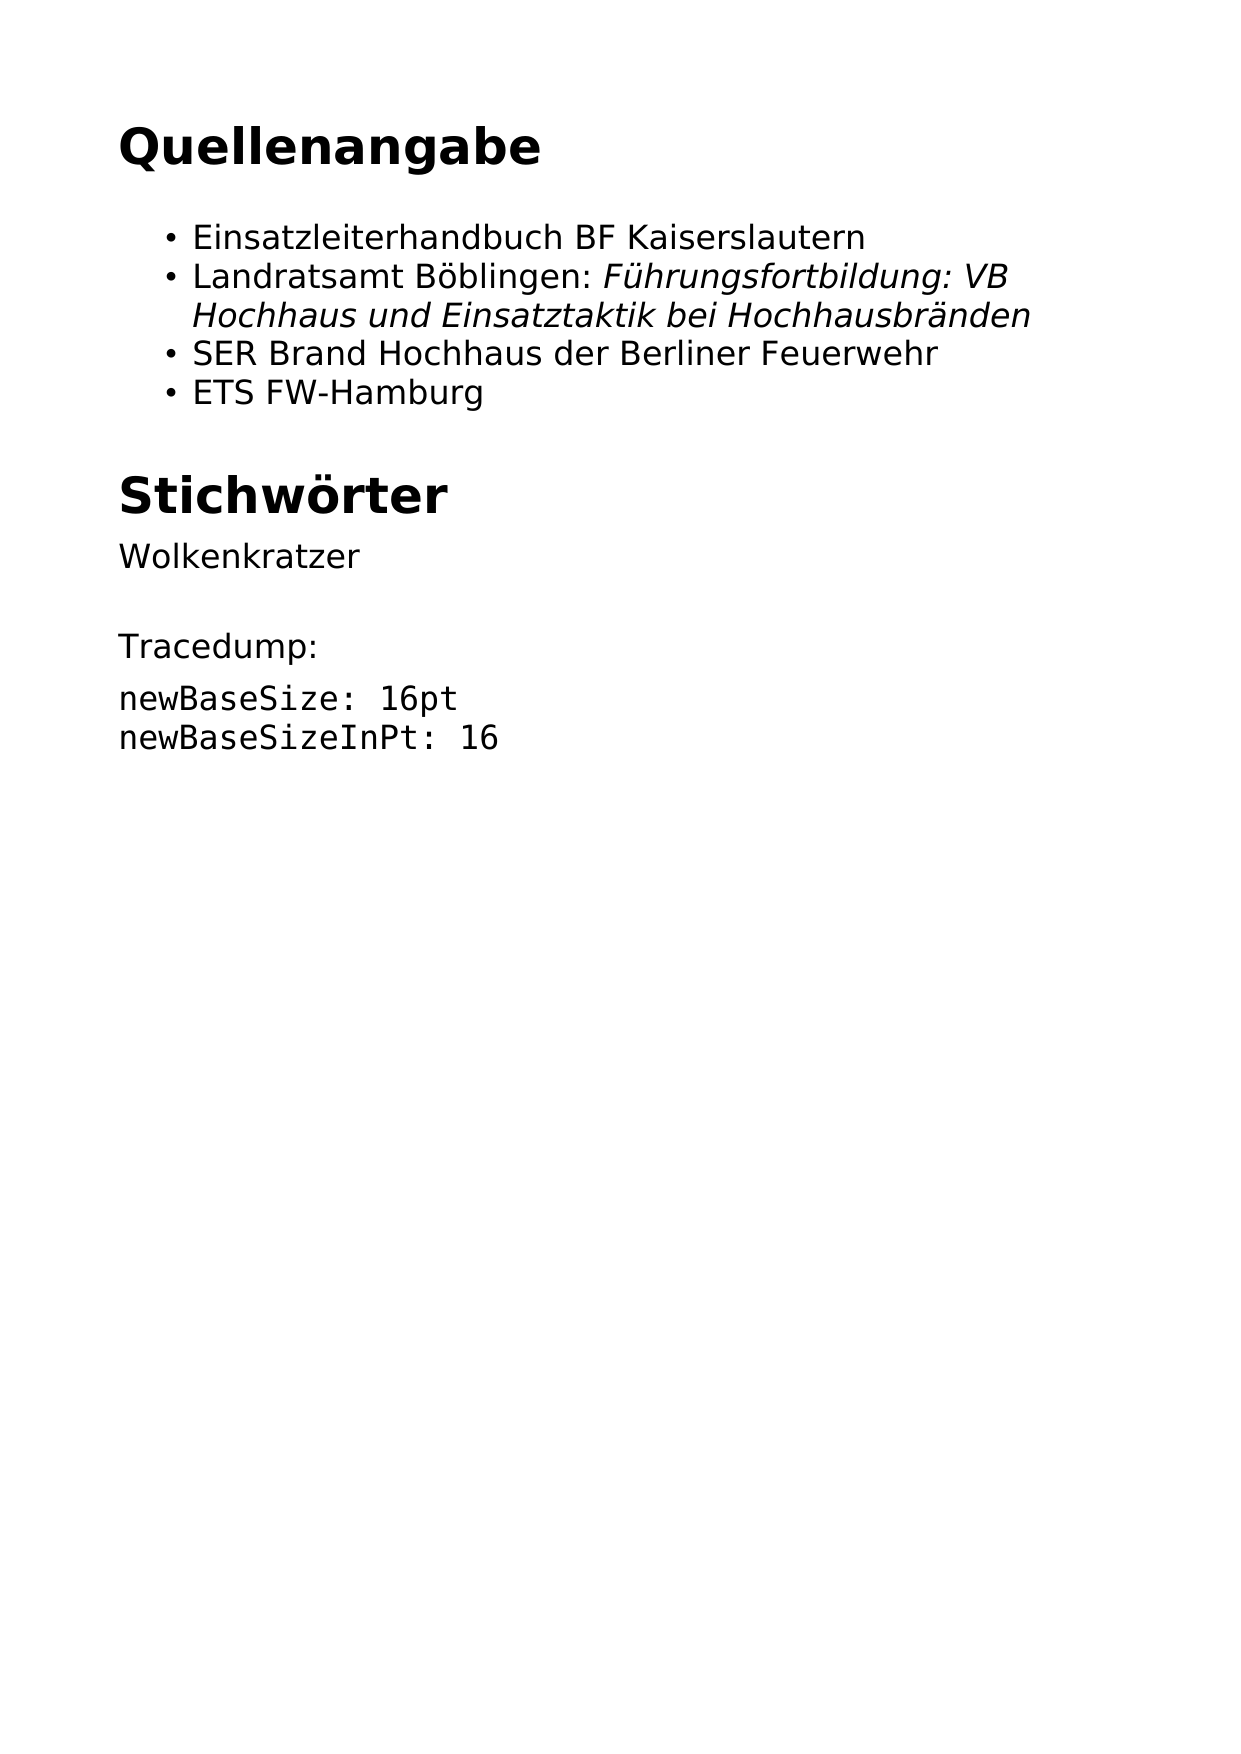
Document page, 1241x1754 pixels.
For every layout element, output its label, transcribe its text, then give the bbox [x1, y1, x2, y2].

subtitle Quellenangabe [118, 118, 1122, 176]
list SER Brand Hochhaus der Berliner Feuerwehr [177, 335, 1122, 374]
text Wolkenkratzer [118, 538, 1122, 577]
list Landratsamt Böblingen: Führungsfortbildung: VB Hochhaus und Einsatztaktik bei Hochhausbränden [177, 257, 1122, 335]
subtitle Stichwörter [118, 467, 1122, 525]
text newBaseSize: 16pt newBaseSizeInPt: 16 [118, 679, 1122, 757]
list Einsatzleiterhandbuch BF Kaiserslautern [177, 218, 1122, 257]
text Tracedump: [118, 589, 1122, 667]
list ETS FW-Hamburg [177, 374, 1122, 413]
